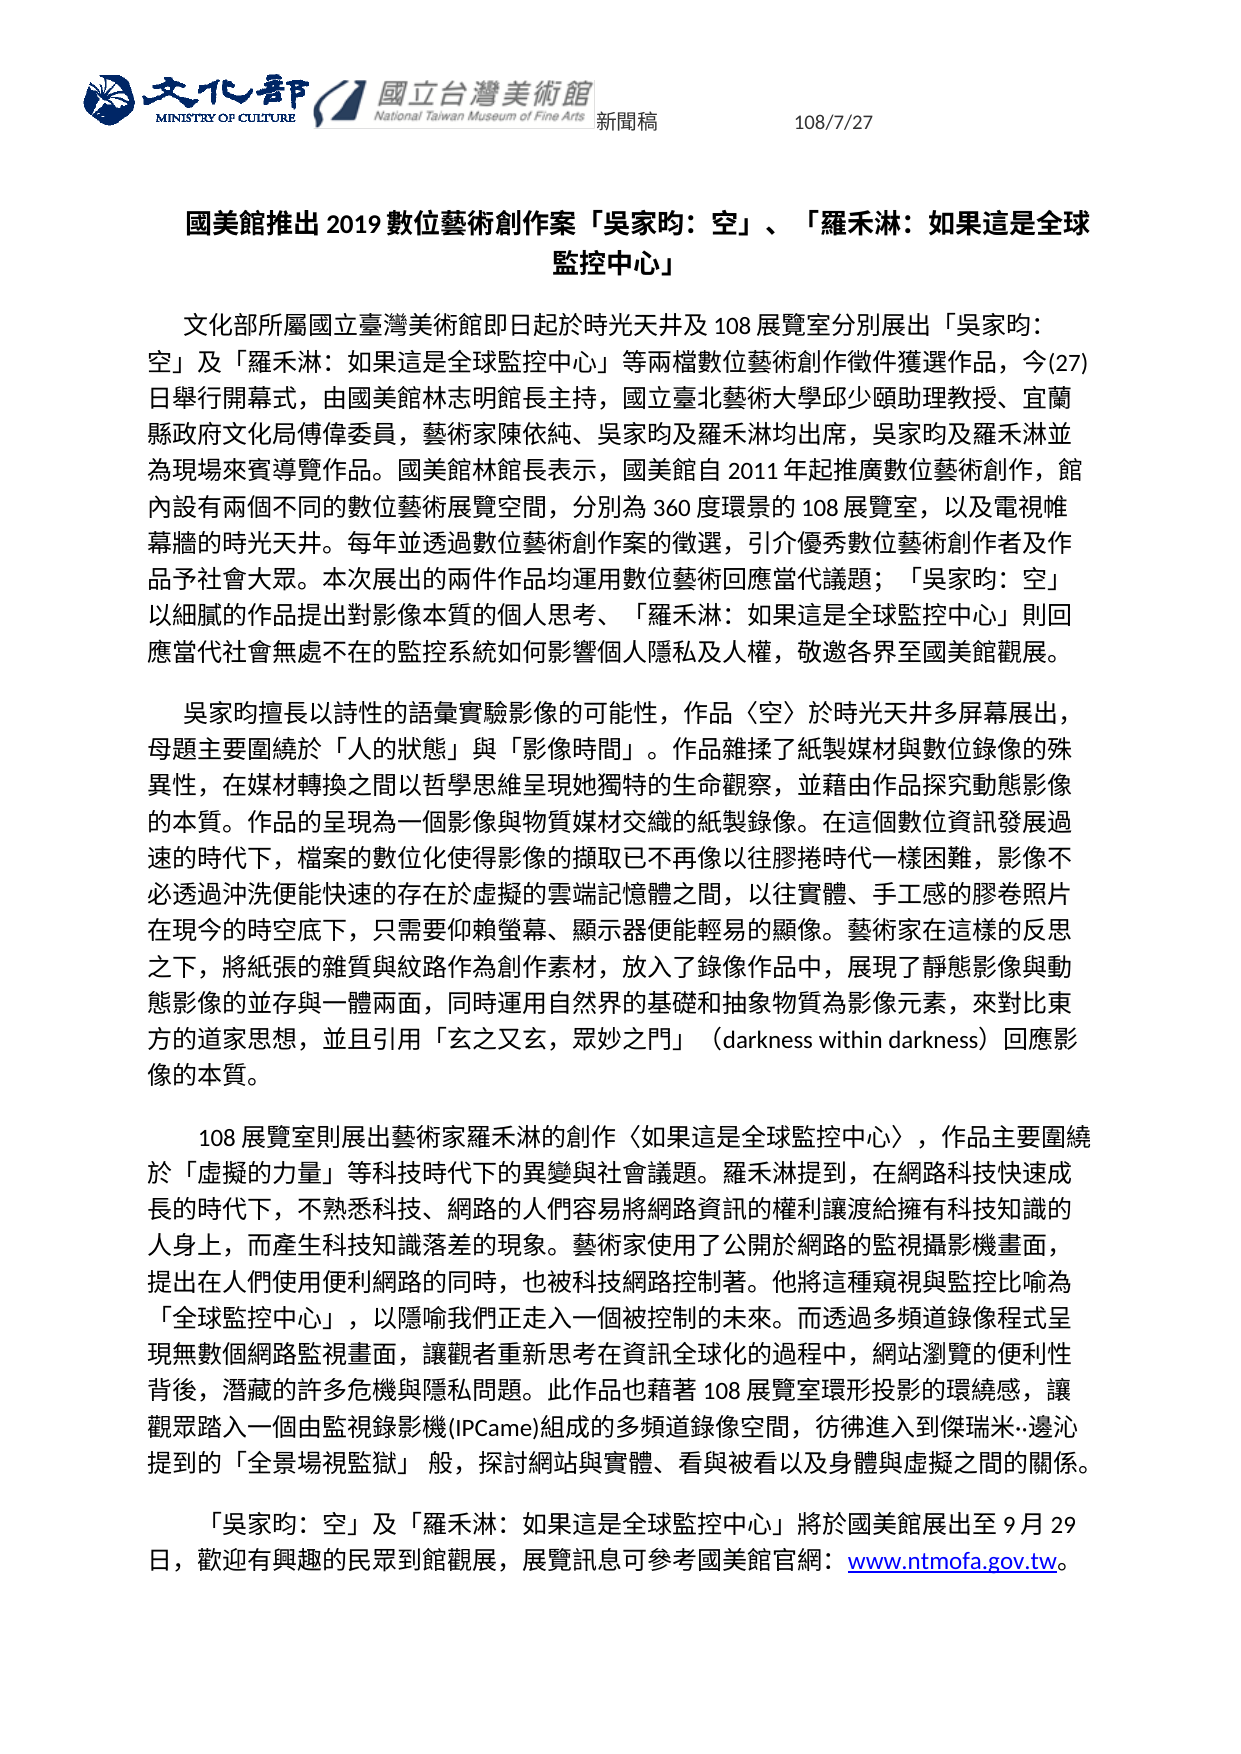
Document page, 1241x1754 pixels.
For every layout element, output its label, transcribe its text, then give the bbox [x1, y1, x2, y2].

picture [313, 80, 596, 130]
text 108展覽室則展出藝術家羅禾淋的創作〈如果這是全球監控中心〉，作品主要圍繞於「虛擬的力量」等科技時代下的異變與社會議題。羅禾淋提到，在網路科技快速成長的時代下，不熟悉科技、網路的人們容易將網路資訊的權利讓渡給擁有科技知識的人身上，而產生科技知識落差的現象。藝術家使用了公開於網路的監視攝影機畫面，提出在人們使用便利網路的同時，也被科技網路控制著。他將這種窺視與監控比喻為「全球監控中心」，以隱喻我們正走入一個被控制的未來。而透過多頻道錄像程式呈現無數個網路監視畫面，讓觀者重新思考在資訊全球化的過程中，網站瀏覽的便利性背後，潛藏的許多危機與隱私問題。此作品也藉著108展覽室環形投影的環繞感，讓觀眾踏入一個由監視錄影機(IPCame)組成的多頻道錄像空間，彷彿進入到傑瑞米·‧邊沁提到的「全景場視監獄」 般，探討網站與實體、看與被看以及身體與虛擬之間的關係。 [148, 1117, 1092, 1479]
text 文化部所屬國立臺灣美術館即日起於時光天井及108展覽室分別展出「吳家昀：空」及「羅禾淋：如果這是全球監控中心」等兩檔數位藝術創作徵件獲選作品，今(27)日舉行開幕式，由國美館林志明館長主持，國立臺北藝術大學邱少頤助理教授、宜蘭縣政府文化局傅偉委員，藝術家陳依純、吳家昀及羅禾淋均出席，吳家昀及羅禾淋並為現場來賓導覽作品。國美館林館長表示，國美館自2011年起推廣數位藝術創作，館內設有兩個不同的數位藝術展覽空間，分別為360度環景的108展覽室，以及電視帷幕牆的時光天井。每年並透過數位藝術創作案的徵選，引介優秀數位藝術創作者及作品予社會大眾。本次展出的兩件作品均運用數位藝術回應當代議題；「吳家昀：空」以細膩的作品提出對影像本質的個人思考、「羅禾淋：如果這是全球監控中心」則回應當代社會無處不在的監控系統如何影響個人隱私及人權，敬邀各界至國美館觀展。 [148, 306, 1092, 668]
text 吳家昀擅長以詩性的語彙實驗影像的可能性，作品〈空〉於時光天井多屏幕展出，母題主要圍繞於「人的狀態」與「影像時間」。作品雜揉了紙製媒材與數位錄像的殊異性，在媒材轉換之間以哲學思維呈現她獨特的生命觀察，並藉由作品探究動態影像的本質。作品的呈現為一個影像與物質媒材交織的紙製錄像。在這個數位資訊發展過速的時代下，檔案的數位化使得影像的擷取已不再像以往膠捲時代一樣困難，影像不必透過沖洗便能快速的存在於虛擬的雲端記憶體之間，以往實體、手工感的膠卷照片在現今的時空底下，只需要仰賴螢幕、顯示器便能輕易的顯像。藝術家在這樣的反思之下，將紙張的雜質與紋路作為創作素材，放入了錄像作品中，展現了靜態影像與動態影像的並存與一體兩面，同時運用自然界的基礎和抽象物質為影像元素，來對比東方的道家思想，並且引用「玄之又玄，眾妙之門」（darkness within darkness）回應影像的本質。 [148, 693, 1092, 1092]
text 「吳家昀：空」及「羅禾淋：如果這是全球監控中心」將於國美館展出至9月29日，歡迎有興趣的民眾到館觀展，展覽訊息可參考國美館官網：www.ntmofa.gov.tw。 [148, 1504, 1092, 1577]
text 國美館推出2019數位藝術創作案「吳家昀：空」、「羅禾淋：如果這是全球監控中心」 [148, 202, 1092, 281]
